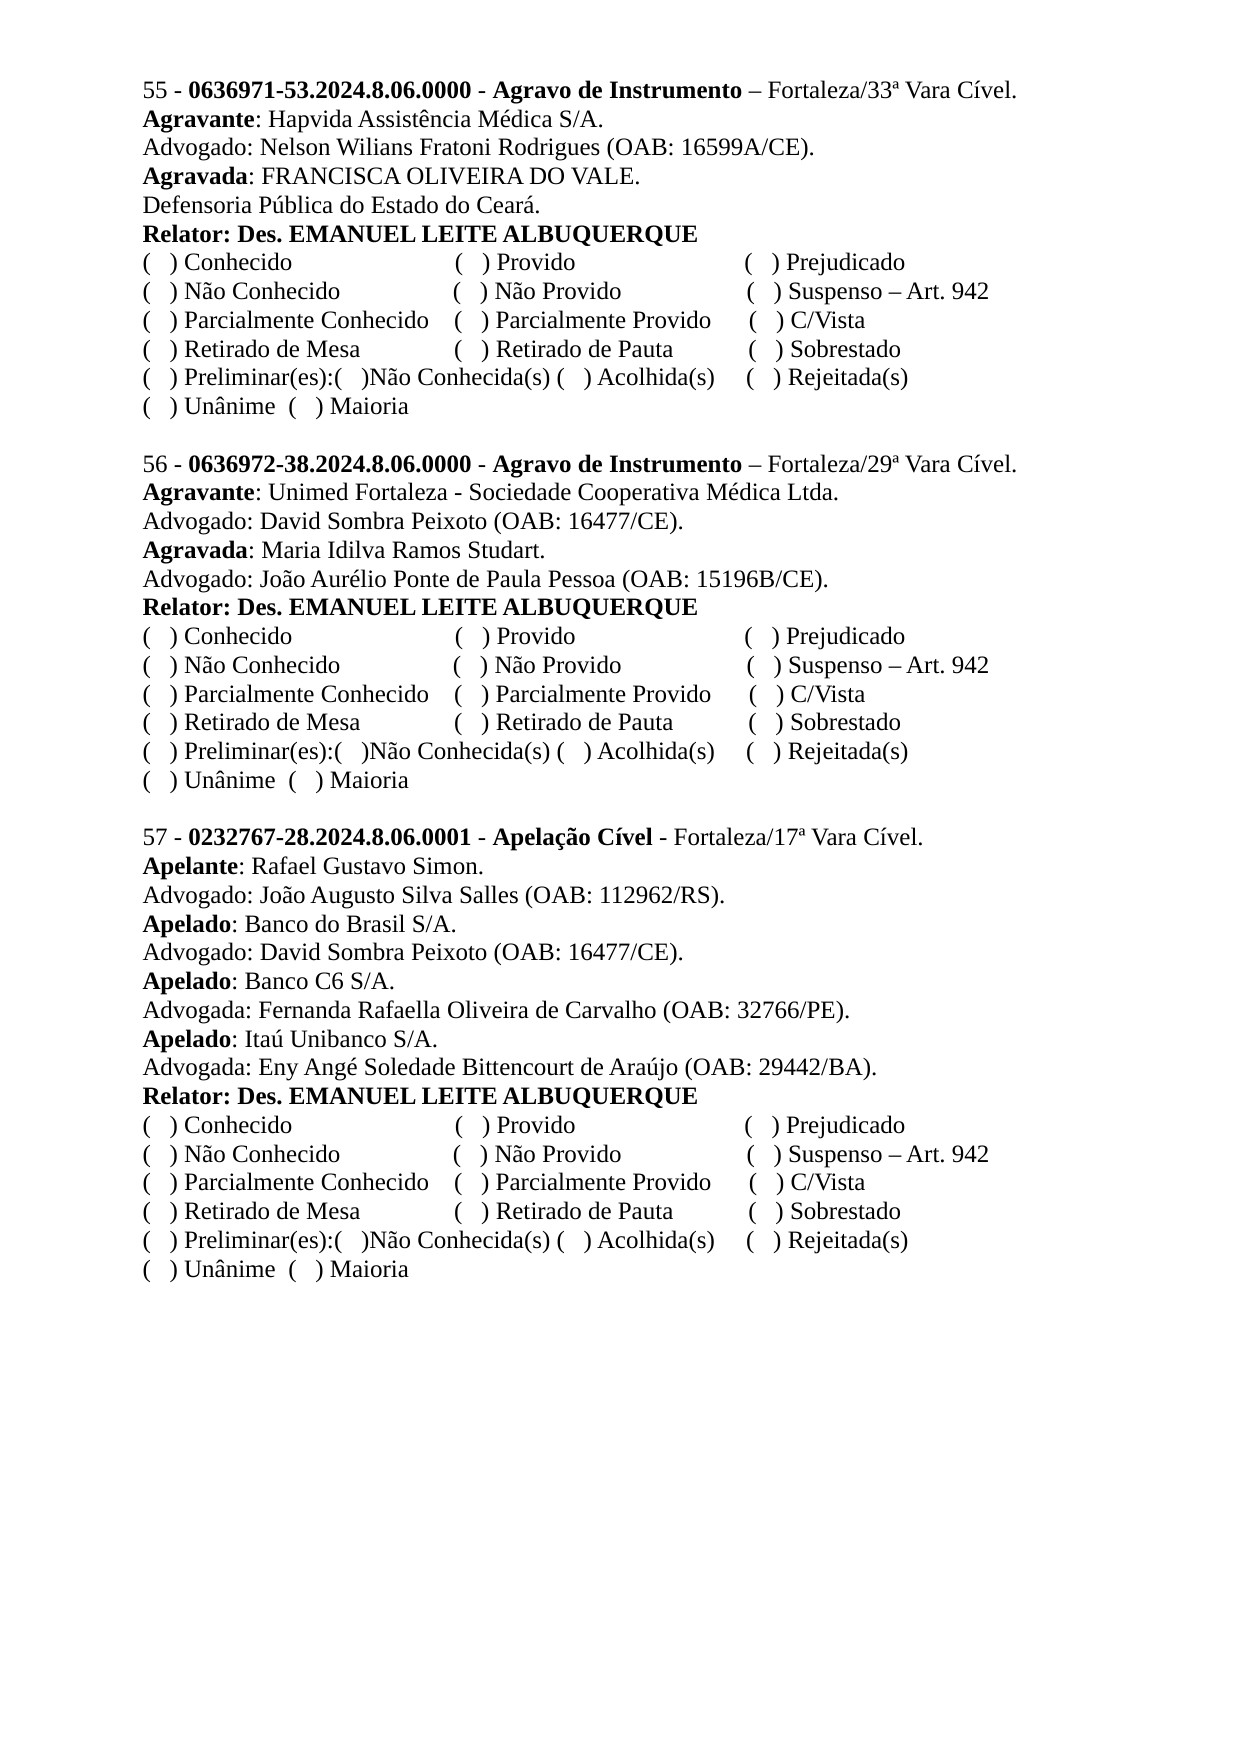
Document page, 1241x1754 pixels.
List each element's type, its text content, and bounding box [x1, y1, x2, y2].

text ( ) Não Conhecido ( ) Não Provido ( ) Suspenso – Art. 942 [142, 276, 1158, 305]
text Apelado: Banco do Brasil S/A. [142, 909, 1141, 937]
text ( ) Preliminar(es):( )Não Conhecida(s) ( ) Acolhida(s) ( ) Rejeitada(s) [142, 362, 1158, 391]
text ( ) Parcialmente Conhecido ( ) Parcialmente Provido ( ) C/Vista [142, 1167, 1158, 1196]
text Apelado: Banco C6 S/A. [142, 966, 1141, 995]
text ( ) Conhecido ( ) Provido ( ) Prejudicado [142, 1110, 1141, 1139]
text ( ) Unânime ( ) Maioria [142, 765, 1158, 794]
text ( ) Preliminar(es):( )Não Conhecida(s) ( ) Acolhida(s) ( ) Rejeitada(s) [142, 736, 1158, 765]
text Advogada: Fernanda Rafaella Oliveira de Carvalho (OAB: 32766/PE). [142, 995, 1141, 1024]
text Advogado: João Augusto Silva Salles (OAB: 112962/RS). [142, 880, 1141, 909]
text Advogado: João Aurélio Ponte de Paula Pessoa (OAB: 15196B/CE). [142, 564, 1141, 592]
text Relator: Des. EMANUEL LEITE ALBUQUERQUE [142, 219, 1141, 247]
text ( ) Retirado de Mesa ( ) Retirado de Pauta ( ) Sobrestado [142, 334, 1158, 362]
text ( ) Conhecido ( ) Provido ( ) Prejudicado [142, 247, 1141, 276]
text ( ) Conhecido ( ) Provido ( ) Prejudicado [142, 621, 1141, 650]
text Apelante: Rafael Gustavo Simon. [142, 851, 1141, 880]
text ( ) Retirado de Mesa ( ) Retirado de Pauta ( ) Sobrestado [142, 1196, 1158, 1225]
text ( ) Preliminar(es):( )Não Conhecida(s) ( ) Acolhida(s) ( ) Rejeitada(s) [142, 1225, 1158, 1254]
text Defensoria Pública do Estado do Ceará. [142, 190, 1141, 219]
text 56 - 0636972-38.2024.8.06.0000 - Agravo de Instrumento – Fortaleza/29ª Vara Cível. [142, 449, 1141, 477]
text ( ) Unânime ( ) Maioria [142, 391, 1158, 420]
text Advogado: David Sombra Peixoto (OAB: 16477/CE). [142, 506, 1141, 535]
text Agravada: Maria Idilva Ramos Studart. [142, 535, 1141, 564]
text Apelado: Itaú Unibanco S/A. [142, 1024, 1141, 1052]
text ( ) Parcialmente Conhecido ( ) Parcialmente Provido ( ) C/Vista [142, 305, 1158, 334]
text Agravante: Unimed Fortaleza - Sociedade Cooperativa Médica Ltda. [142, 477, 1141, 506]
text Agravada: FRANCISCA OLIVEIRA DO VALE. [142, 161, 1141, 190]
text Advogado: David Sombra Peixoto (OAB: 16477/CE). [142, 937, 1141, 966]
text Relator: Des. EMANUEL LEITE ALBUQUERQUE [142, 592, 1141, 621]
text ( ) Unânime ( ) Maioria [142, 1254, 1158, 1282]
text Agravante: Hapvida Assistência Médica S/A. [142, 104, 1141, 132]
text 57 - 0232767-28.2024.8.06.0001 - Apelação Cível - Fortaleza/17ª Vara Cível. [142, 822, 1141, 851]
text ( ) Não Conhecido ( ) Não Provido ( ) Suspenso – Art. 942 [142, 1139, 1158, 1167]
text ( ) Parcialmente Conhecido ( ) Parcialmente Provido ( ) C/Vista [142, 679, 1158, 707]
text Advogado: Nelson Wilians Fratoni Rodrigues (OAB: 16599A/CE). [142, 132, 1141, 161]
text ( ) Retirado de Mesa ( ) Retirado de Pauta ( ) Sobrestado [142, 707, 1158, 736]
text Advogada: Eny Angé Soledade Bittencourt de Araújo (OAB: 29442/BA). [142, 1052, 1141, 1081]
text Relator: Des. EMANUEL LEITE ALBUQUERQUE [142, 1081, 1141, 1110]
text ( ) Não Conhecido ( ) Não Provido ( ) Suspenso – Art. 942 [142, 650, 1158, 679]
text 55 - 0636971-53.2024.8.06.0000 - Agravo de Instrumento – Fortaleza/33ª Vara Cível. [142, 75, 1141, 104]
